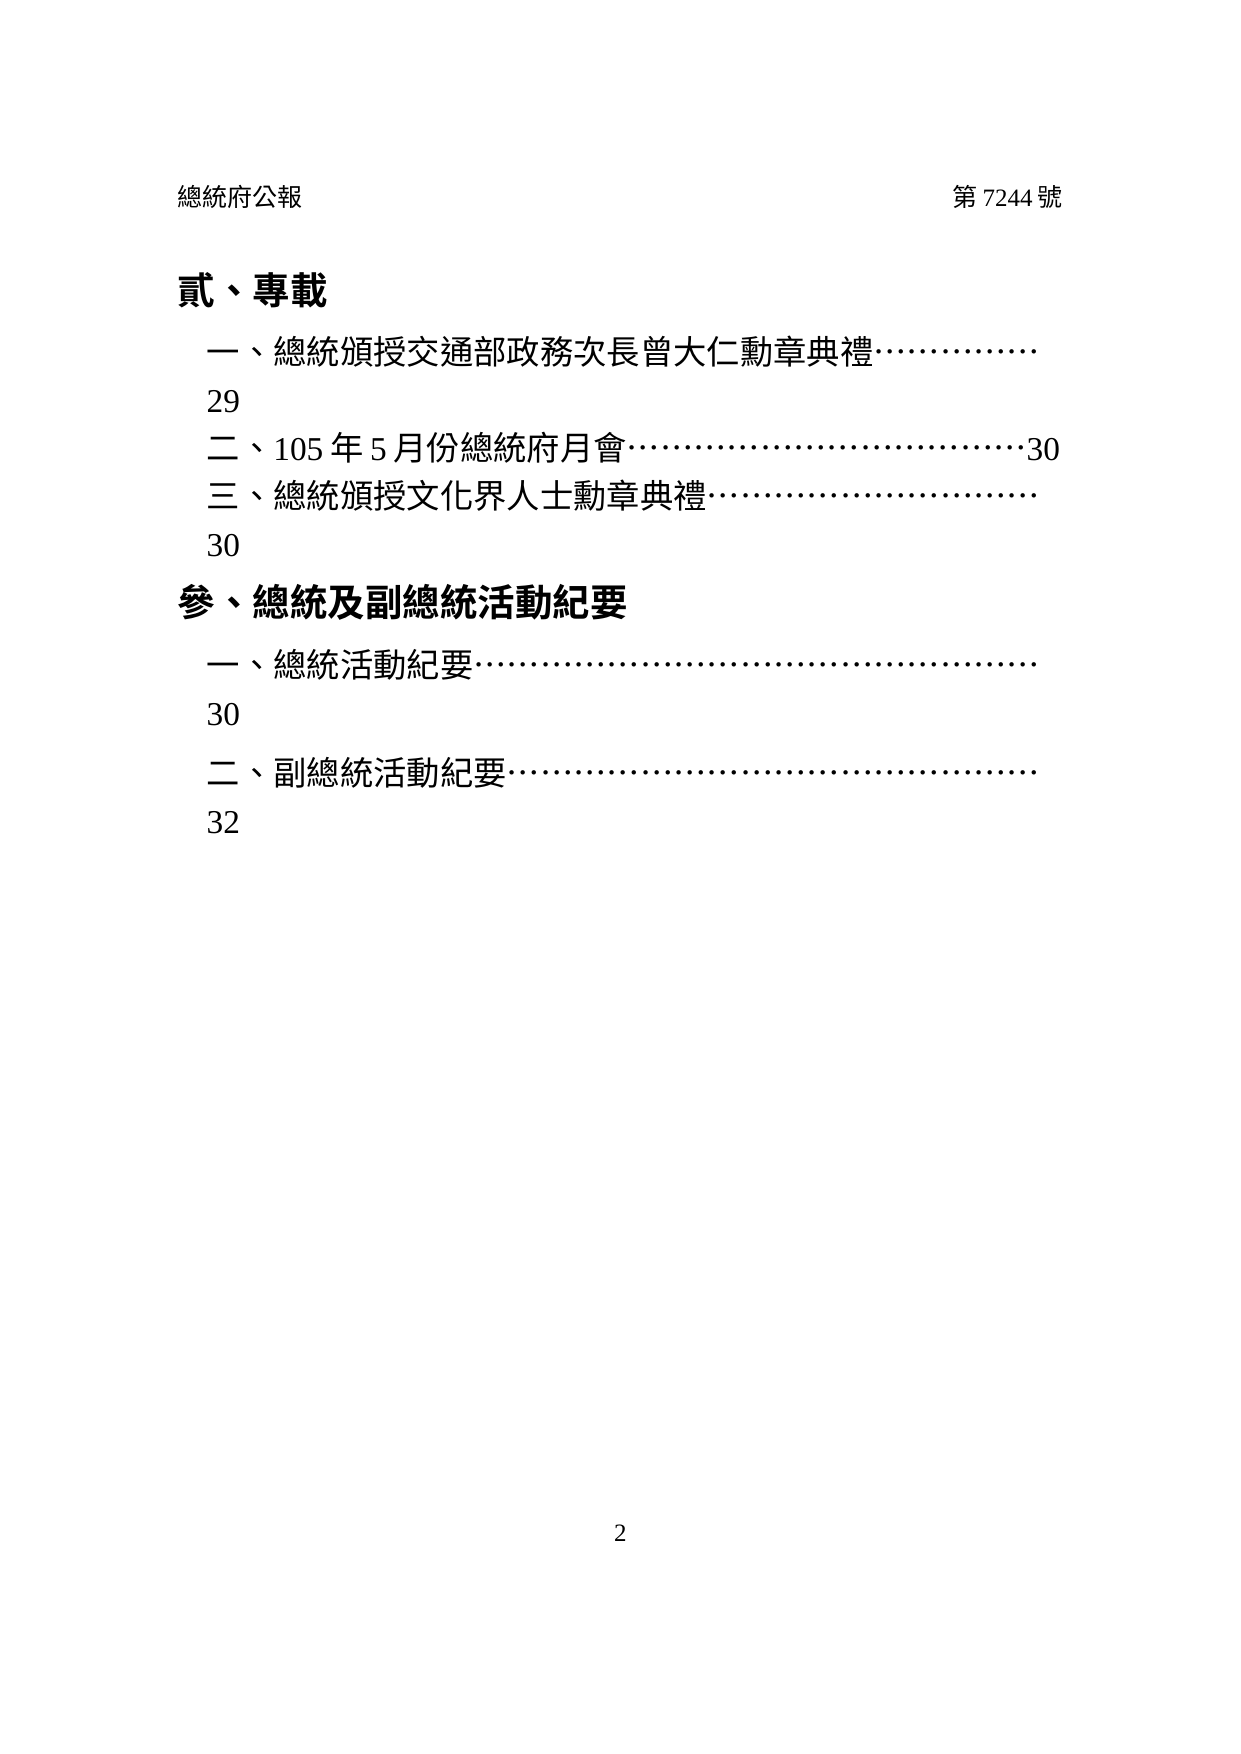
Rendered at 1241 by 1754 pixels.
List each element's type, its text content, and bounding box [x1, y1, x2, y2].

text 貳、專載 [177, 266, 1063, 314]
text 三、總統頒授文化界人士勳章典禮…………………………30 [206, 470, 1063, 566]
text 二、副總統活動紀要…………………………………………32 [206, 747, 1063, 843]
text 一、總統活動紀要……………………………………………30 [206, 639, 1063, 734]
text 一、總統頒授交通部政務次長曾大仁勳章典禮……………29 [206, 326, 1063, 422]
text 二、105年5月份總統府月會………………………………30 [206, 422, 1063, 470]
text 參、總統及副總統活動紀要 [177, 578, 1063, 626]
